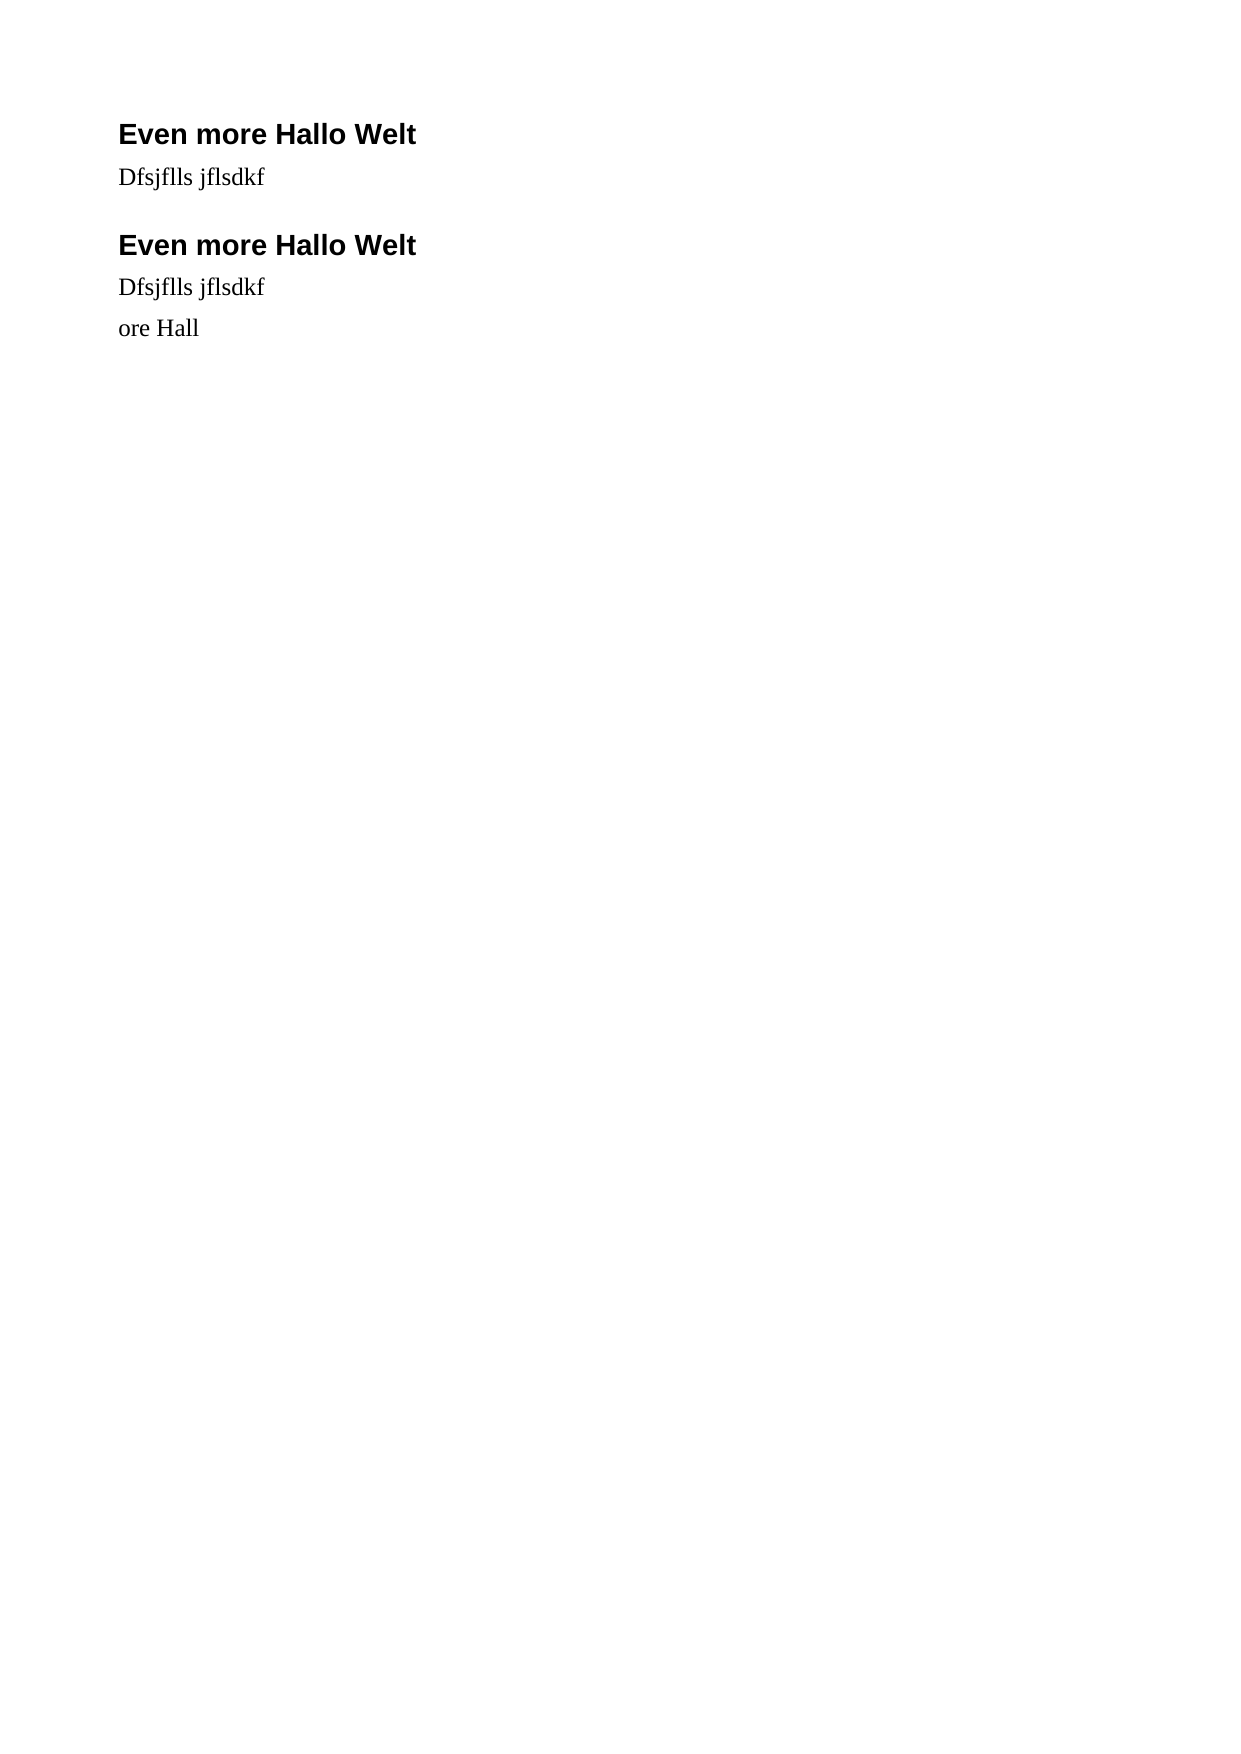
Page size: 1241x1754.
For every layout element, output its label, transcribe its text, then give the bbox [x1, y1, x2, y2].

subtitle Even more Hallo Welt [118, 118, 1122, 151]
subtitle Even more Hallo Welt [118, 228, 1122, 261]
text Dfsjflls jflsdkf [118, 273, 1122, 301]
subtitle ore Hall [118, 314, 1122, 341]
text Dfsjflls jflsdkf [118, 163, 1122, 191]
